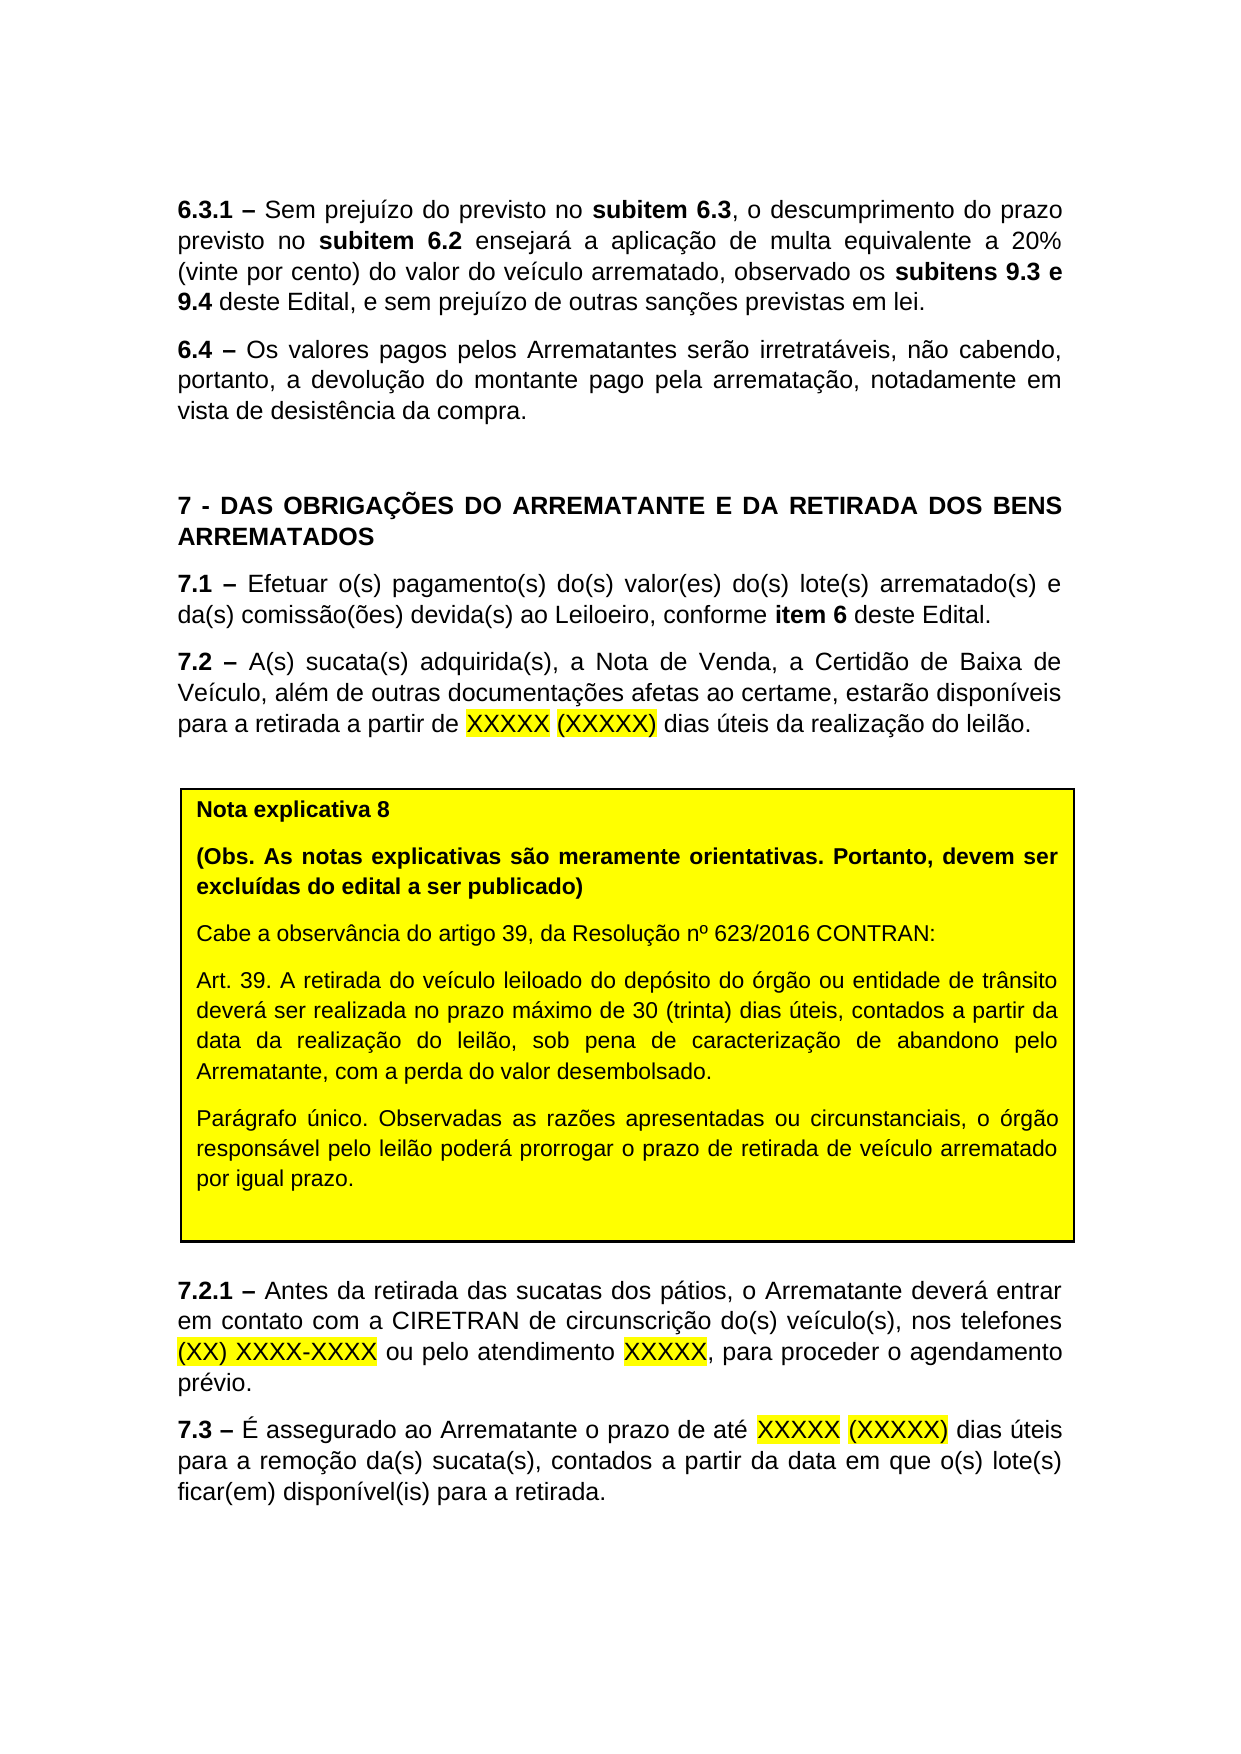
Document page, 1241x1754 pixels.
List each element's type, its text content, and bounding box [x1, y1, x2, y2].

text 7.2 – A(s) sucata(s) adquirida(s), a Nota de Venda, a Certidão de Baixa de Veículo, além de outras documentações afetas ao certame, estarão disponíveis para a retirada a partir de XXXXX (XXXXX) dias úteis da realização do leilão. [177, 647, 1063, 737]
text Parágrafo único. Observadas as razões apresentadas ou circunstanciais, o órgão responsável pelo leilão poderá prorrogar o prazo de retirada de veículo arrematado por igual prazo. [196, 1104, 1059, 1191]
text 7.1 – Efetuar o(s) pagamento(s) do(s) valor(es) do(s) lote(s) arrematado(s) e da(s) comissão(ões) devida(s) ao Leiloeiro, conforme item 6 deste Edital. [177, 569, 1063, 628]
text Cabe a observância do artigo 39, da Resolução nº 623/2016 CONTRAN: [196, 920, 1059, 947]
text (Obs. As notas explicativas são meramente orientativas. Portanto, devem ser excluídas do edital a ser publicado) [196, 843, 1059, 900]
text 6.4 – Os valores pagos pelos Arrematantes serão irretratáveis, não cabendo, portanto, a devolução do montante pago pela arrematação, notadamente em vista de desistência da compra. [177, 334, 1063, 425]
text Nota explicativa 8 [196, 796, 1059, 823]
text 7.3 – É assegurado ao Arrematante o prazo de até XXXXX (XXXXX) dias úteis para a remoção da(s) sucata(s), contados a partir da data em que o(s) lote(s) ficar(em) disponível(is) para a retirada. [177, 1415, 1063, 1505]
text 7 - DAS OBRIGAÇÕES DO ARREMATANTE E DA RETIRADA DOS BENS ARREMATADOS [177, 491, 1063, 550]
text 6.3.1 – Sem prejuízo do previsto no subitem 6.3, o descumprimento do prazo previsto no subitem 6.2 ensejará a aplicação de multa equivalente a 20% (vinte por cento) do valor do veículo arrematado, observado os subitens 9.3 e 9.4 deste Edital, e sem prejuízo de outras sanções previstas em lei. [177, 195, 1063, 316]
text Art. 39. A retirada do veículo leiloado do depósito do órgão ou entidade de trânsito deverá ser realizada no prazo máximo de 30 (trinta) dias úteis, contados a partir da data da realização do leilão, sob pena de caracterização de abandono pelo Arrematante, com a perda do valor desembolsado. [196, 967, 1059, 1084]
text 7.2.1 – Antes da retirada das sucatas dos pátios, o Arrematante deverá entrar em contato com a CIRETRAN de circunscrição do(s) veículo(s), nos telefones (XX) XXXX-XXXX ou pelo atendimento XXXXX, para proceder o agendamento prévio. [177, 1276, 1063, 1397]
